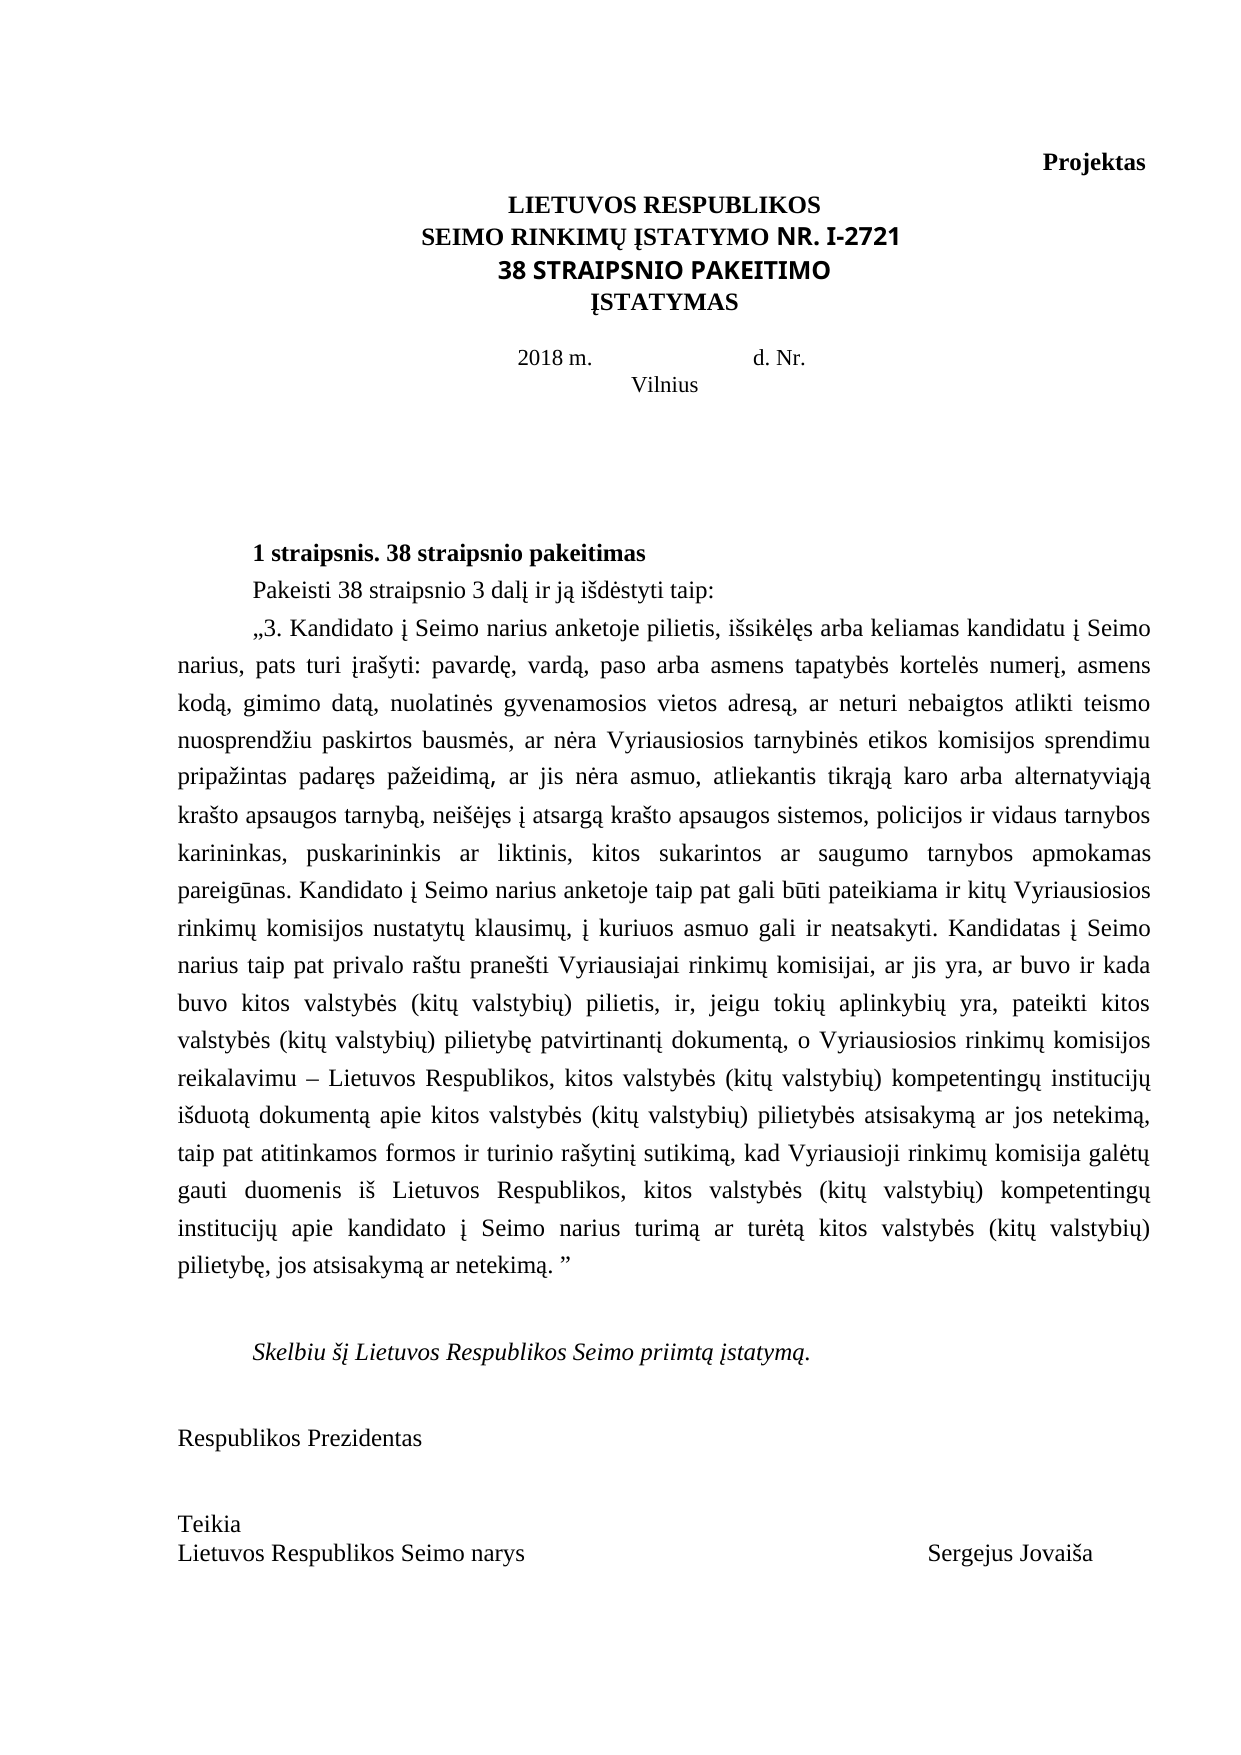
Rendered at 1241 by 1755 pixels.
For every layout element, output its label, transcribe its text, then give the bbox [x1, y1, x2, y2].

text Vilnius [177, 371, 1152, 397]
text Lietuvos Respublikos Seimo narys (Parašas) Sergejus Jovaiša [177, 1538, 1152, 1567]
text Respublikos Prezidentas [177, 1423, 1152, 1452]
text Projektas [916, 147, 1152, 176]
text ĮSTATYMAS [177, 287, 1152, 316]
text „3. Kandidato į Seimo narius anketoje pilietis, išsikėlęs arba keliamas kandidatu į Seimo narius, pats turi įrašyti: pavardę, vardą, paso arba asmens tapatybės kortelės numerį, asmens kodą, gimimo datą, nuolatinės gyvenamosios vietos adresą, ar neturi nebaigtos atlikti teismo nuosprendžiu paskirtos bausmės, ar nėra Vyriausiosios tarnybinės etikos komisijos sprendimu pripažintas padaręs pažeidimą, ar jis nėra asmuo, atliekantis tikrąją karo arba alternatyviąją krašto apsaugos tarnybą, neišėjęs į atsargą krašto apsaugos sistemos, policijos ir vidaus tarnybos karininkas, puskarininkis ar liktinis, kitos sukarintos ar saugumo tarnybos apmokamas pareigūnas. Kandidato į Seimo narius anketoje taip pat gali būti pateikiama ir kitų Vyriausiosios rinkimų komisijos nustatytų klausimų, į kuriuos asmuo gali ir neatsakyti. Kandidatas į Seimo narius taip pat privalo raštu pranešti Vyriausiajai rinkimų komisijai, ar jis yra, ar buvo ir kada buvo kitos valstybės (kitų valstybių) pilietis, ir, jeigu tokių aplinkybių yra, pateikti kitos valstybės (kitų valstybių) pilietybę patvirtinantį dokumentą, o Vyriausiosios rinkimų komisijos reikalavimu – Lietuvos Respublikos, kitos valstybės (kitų valstybių) kompetentingų institucijų išduotą dokumentą apie kitos valstybės (kitų valstybių) pilietybės atsisakymą ar jos netekimą, taip pat atitinkamos formos ir turinio rašytinį sutikimą, kad Vyriausioji rinkimų komisija galėtų gauti duomenis iš Lietuvos Respublikos, kitos valstybės (kitų valstybių) kompetentingų institucijų apie kandidato į Seimo narius turimą ar turėtą kitos valstybės (kitų valstybių) pilietybę, jos atsisakymą ar netekimą. ” [177, 604, 1152, 1279]
text Pakeisti 38 straipsnio 3 dalį ir ją išdėstyti taip: [177, 567, 1152, 604]
text 2018 m. d. Nr. [177, 344, 1152, 371]
text 1 straipsnis. 38 straipsnio pakeitimas [177, 529, 1152, 567]
text Teikia [177, 1509, 1152, 1538]
text LIETUVOS RESPUBLIKOS [177, 190, 1152, 219]
text Skelbiu šį Lietuvos Respublikos Seimo priimtą įstatymą. [177, 1337, 1152, 1366]
text seimo rinkimų įstatymo NR. I-2721 [177, 219, 1152, 253]
text 38 straipsnio pakeitimo [177, 253, 1152, 287]
